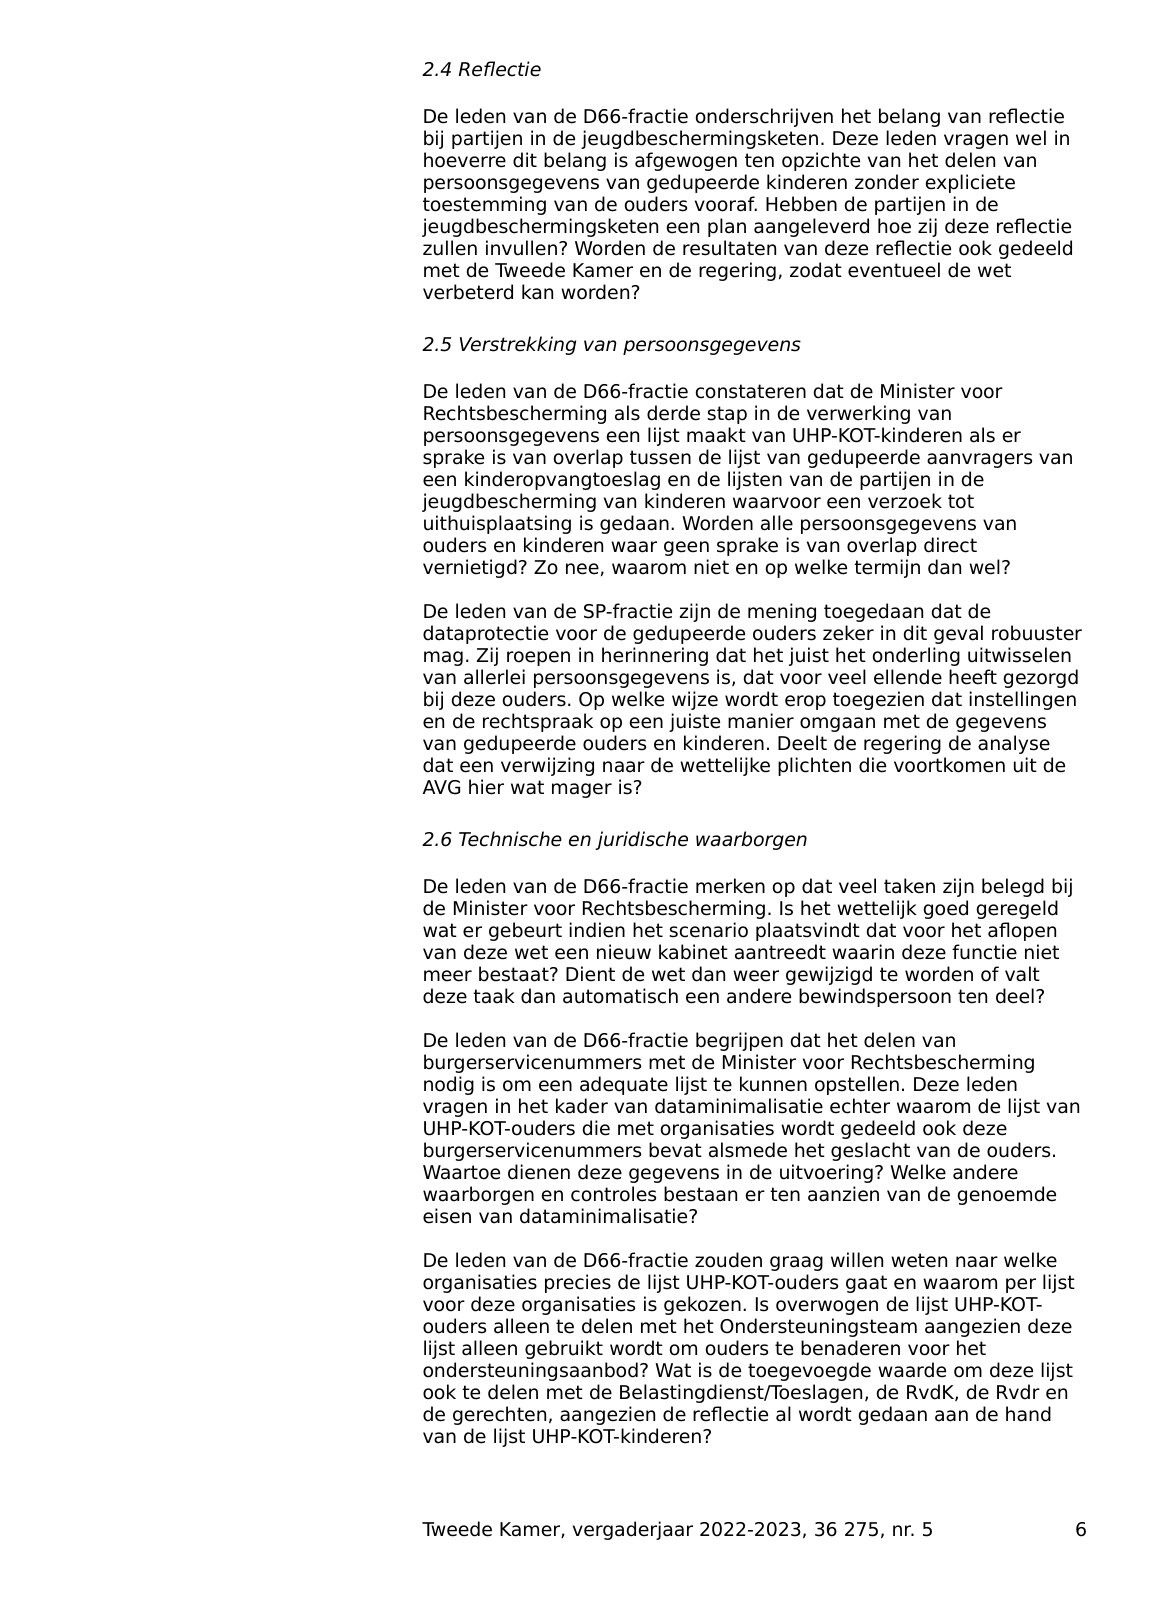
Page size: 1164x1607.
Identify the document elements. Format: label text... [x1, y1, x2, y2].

subtitle 2.6 Technische en juridische waarborgen [422, 829, 1087, 851]
text De leden van de D66-fractie begrijpen dat het delen van burgerservicenummers met de Minister voor Rechtsbescherming nodig is om een adequate lijst te kunnen opstellen. Deze leden vragen in het kader van dataminimalisatie echter waarom de lijst van UHP-KOT-ouders die met organisaties wordt gedeeld ook deze burgerservicenummers bevat alsmede het geslacht van de ouders. Waartoe dienen deze gegevens in de uitvoering? Welke andere waarborgen en controles bestaan er ten aanzien van de genoemde eisen van dataminimalisatie? [422, 1030, 1087, 1227]
text De leden van de D66-fractie onderschrijven het belang van reflectie bij partijen in de jeugdbeschermingsketen. Deze leden vragen wel in hoeverre dit belang is afgewogen ten opzichte van het delen van persoonsgegevens van gedupeerde kinderen zonder expliciete toestemming van de ouders vooraf. Hebben de partijen in de jeugdbeschermingsketen een plan aangeleverd hoe zij deze reflectie zullen invullen? Worden de resultaten van deze reflectie ook gedeeld met de Tweede Kamer en de regering, zodat eventueel de wet verbeterd kan worden? [422, 106, 1087, 304]
text De leden van de SP-fractie zijn de mening toegedaan dat de dataprotectie voor de gedupeerde ouders zeker in dit geval robuuster mag. Zij roepen in herinnering dat het juist het onderling uitwisselen van allerlei persoonsgegevens is, dat voor veel ellende heeft gezorgd bij deze ouders. Op welke wijze wordt erop toegezien dat instellingen en de rechtspraak op een juiste manier omgaan met de gegevens van gedupeerde ouders en kinderen. Deelt de regering de analyse dat een verwijzing naar de wettelijke plichten die voortkomen uit de AVG hier wat mager is? [422, 601, 1087, 799]
text De leden van de D66-fractie constateren dat de Minister voor Rechtsbescherming als derde stap in de verwerking van persoonsgegevens een lijst maakt van UHP-KOT-kinderen als er sprake is van overlap tussen de lijst van gedupeerde aanvragers van een kinderopvangtoeslag en de lijsten van de partijen in de jeugdbescherming van kinderen waarvoor een verzoek tot uithuisplaatsing is gedaan. Worden alle persoonsgegevens van ouders en kinderen waar geen sprake is van overlap direct vernietigd? Zo nee, waarom niet en op welke termijn dan wel? [422, 381, 1087, 579]
subtitle 2.5 Verstrekking van persoonsgegevens [422, 334, 1087, 356]
subtitle 2.4 Reflectie [422, 59, 1087, 81]
text De leden van de D66-fractie merken op dat veel taken zijn belegd bij de Minister voor Rechtsbescherming. Is het wettelijk goed geregeld wat er gebeurt indien het scenario plaatsvindt dat voor het aflopen van deze wet een nieuw kabinet aantreedt waarin deze functie niet meer bestaat? Dient de wet dan weer gewijzigd te worden of valt deze taak dan automatisch een andere bewindspersoon ten deel? [422, 876, 1087, 1007]
text De leden van de D66-fractie zouden graag willen weten naar welke organisaties precies de lijst UHP-KOT-ouders gaat en waarom per lijst voor deze organisaties is gekozen. Is overwogen de lijst UHP-KOT-ouders alleen te delen met het Ondersteuningsteam aangezien deze lijst alleen gebruikt wordt om ouders te benaderen voor het ondersteuningsaanbod? Wat is de toegevoegde waarde om deze lijst ook te delen met de Belastingdienst/Toeslagen, de RvdK, de Rvdr en de gerechten, aangezien de reflectie al wordt gedaan aan de hand van de lijst UHP-KOT-kinderen? [422, 1250, 1087, 1447]
